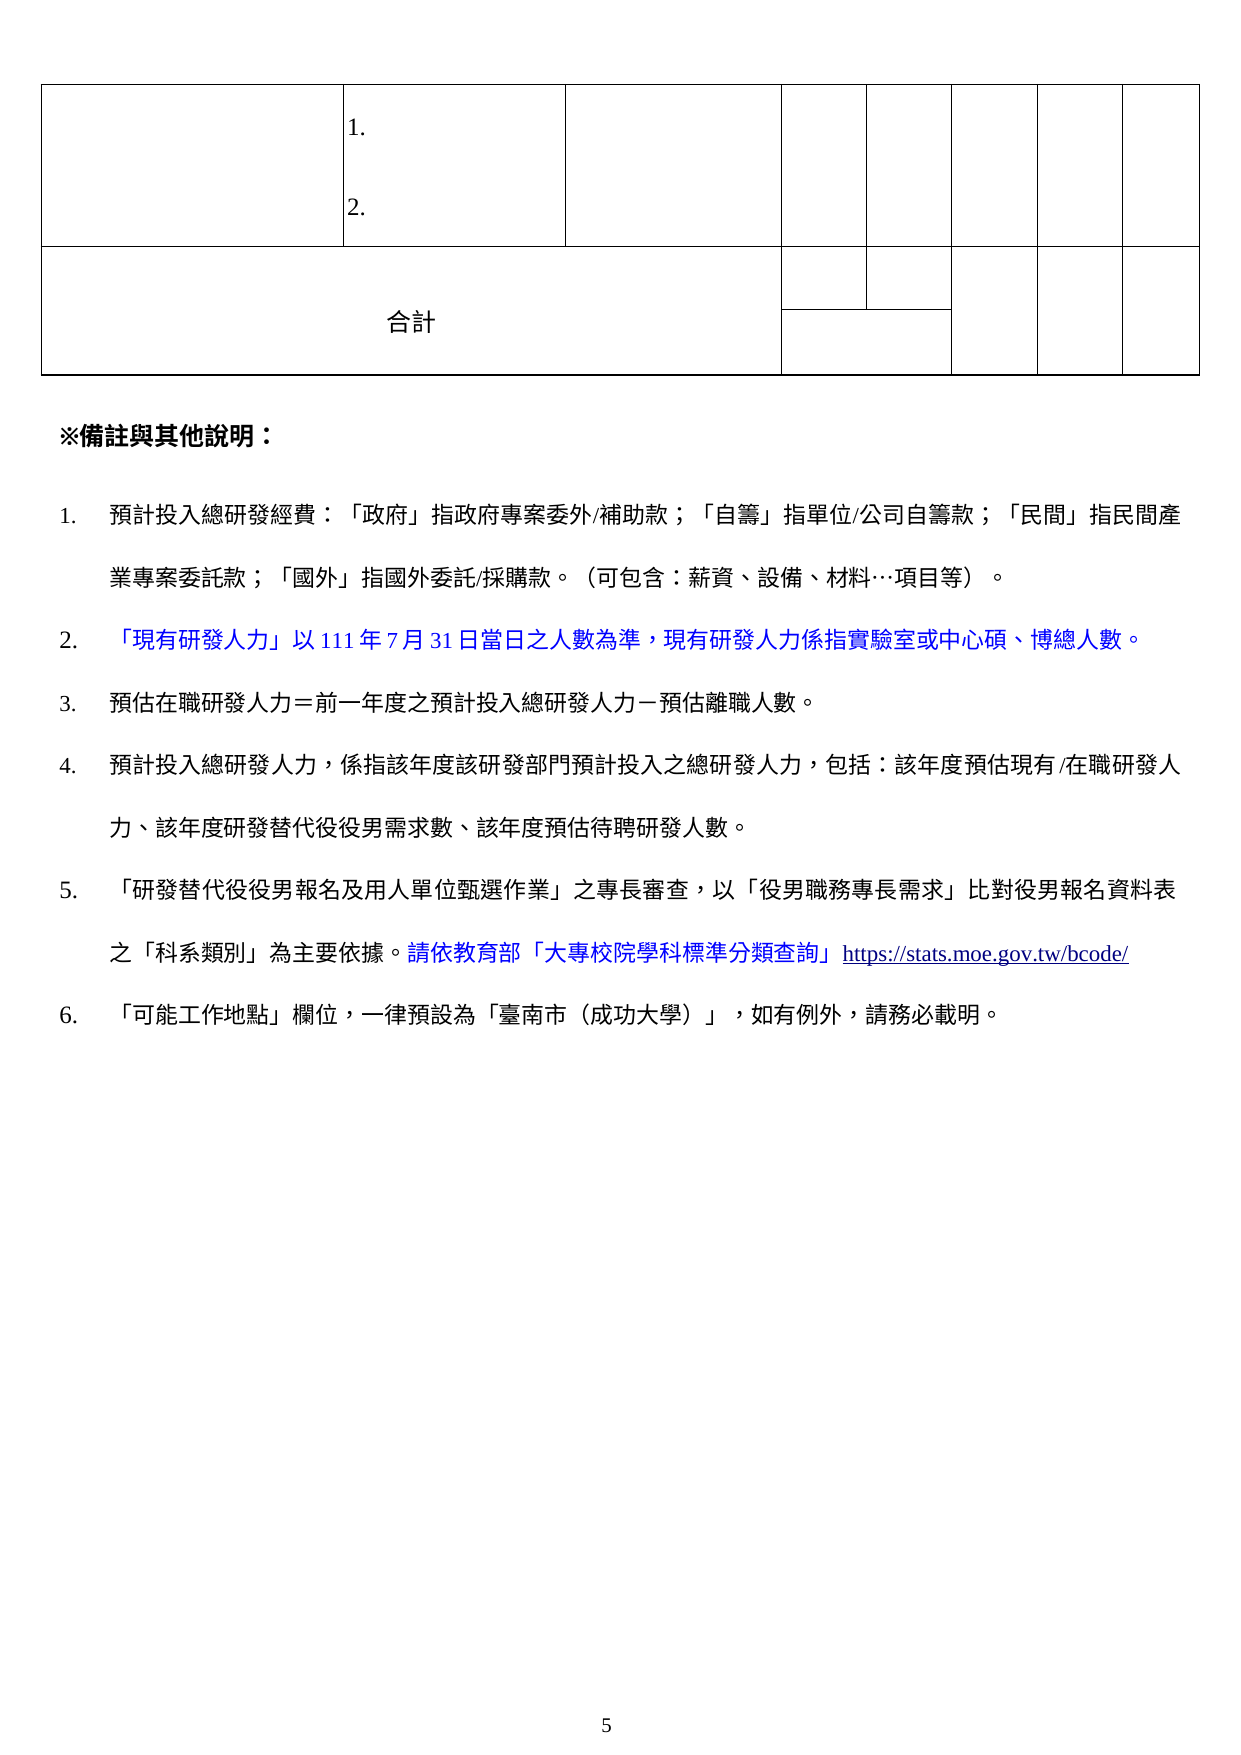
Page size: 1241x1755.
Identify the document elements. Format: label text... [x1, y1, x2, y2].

table_cell [782, 310, 951, 374]
table_cell [867, 85, 951, 246]
table_cell 合計 [42, 247, 781, 374]
table_cell [1038, 85, 1122, 246]
table_cell [952, 247, 1037, 374]
table_cell [1038, 247, 1122, 374]
list 「現有研發人力」以111年7月31日當日之人數為準，現有研發人力係指實驗室或中心碩、博總人數。 [59, 597, 1181, 660]
table_cell [1123, 247, 1199, 374]
table_cell [782, 85, 866, 246]
list 「可能工作地點」欄位，一律預設為「臺南市（成功大學）」，如有例外，請務必載明。 [59, 972, 1181, 1035]
table_cell [867, 247, 951, 309]
list 預計投入總研發人力，係指該年度該研發部門預計投入之總研發人力，包括：該年度預估現有/在職研發人力、該年度研發替代役役男需求數、該年度預估待聘研發人數。 [59, 722, 1181, 847]
table_cell [42, 85, 343, 246]
text ※備註與其他說明： [59, 393, 1181, 455]
table_cell [344, 85, 565, 246]
table_cell [782, 247, 866, 309]
list 預計投入總研發經費：「政府」指政府專案委外/補助款；「自籌」指單位/公司自籌款；「民間」指民間產業專案委託款；「國外」指國外委託/採購款。（可包含：薪資、設備、材料…項目等）。 [59, 472, 1181, 597]
list 預估在職研發人力＝前一年度之預計投入總研發人力－預估離職人數。 [59, 660, 1181, 722]
table_cell [1123, 85, 1199, 246]
table_cell [566, 85, 781, 246]
table_cell [952, 85, 1037, 246]
list 「研發替代役役男報名及用人單位甄選作業」之專長審查，以「役男職務專長需求」比對役男報名資料表之「科系類別」為主要依據。請依教育部「大專校院學科標準分類查詢」https://stats.moe.gov.tw/bcode/ [59, 847, 1181, 972]
